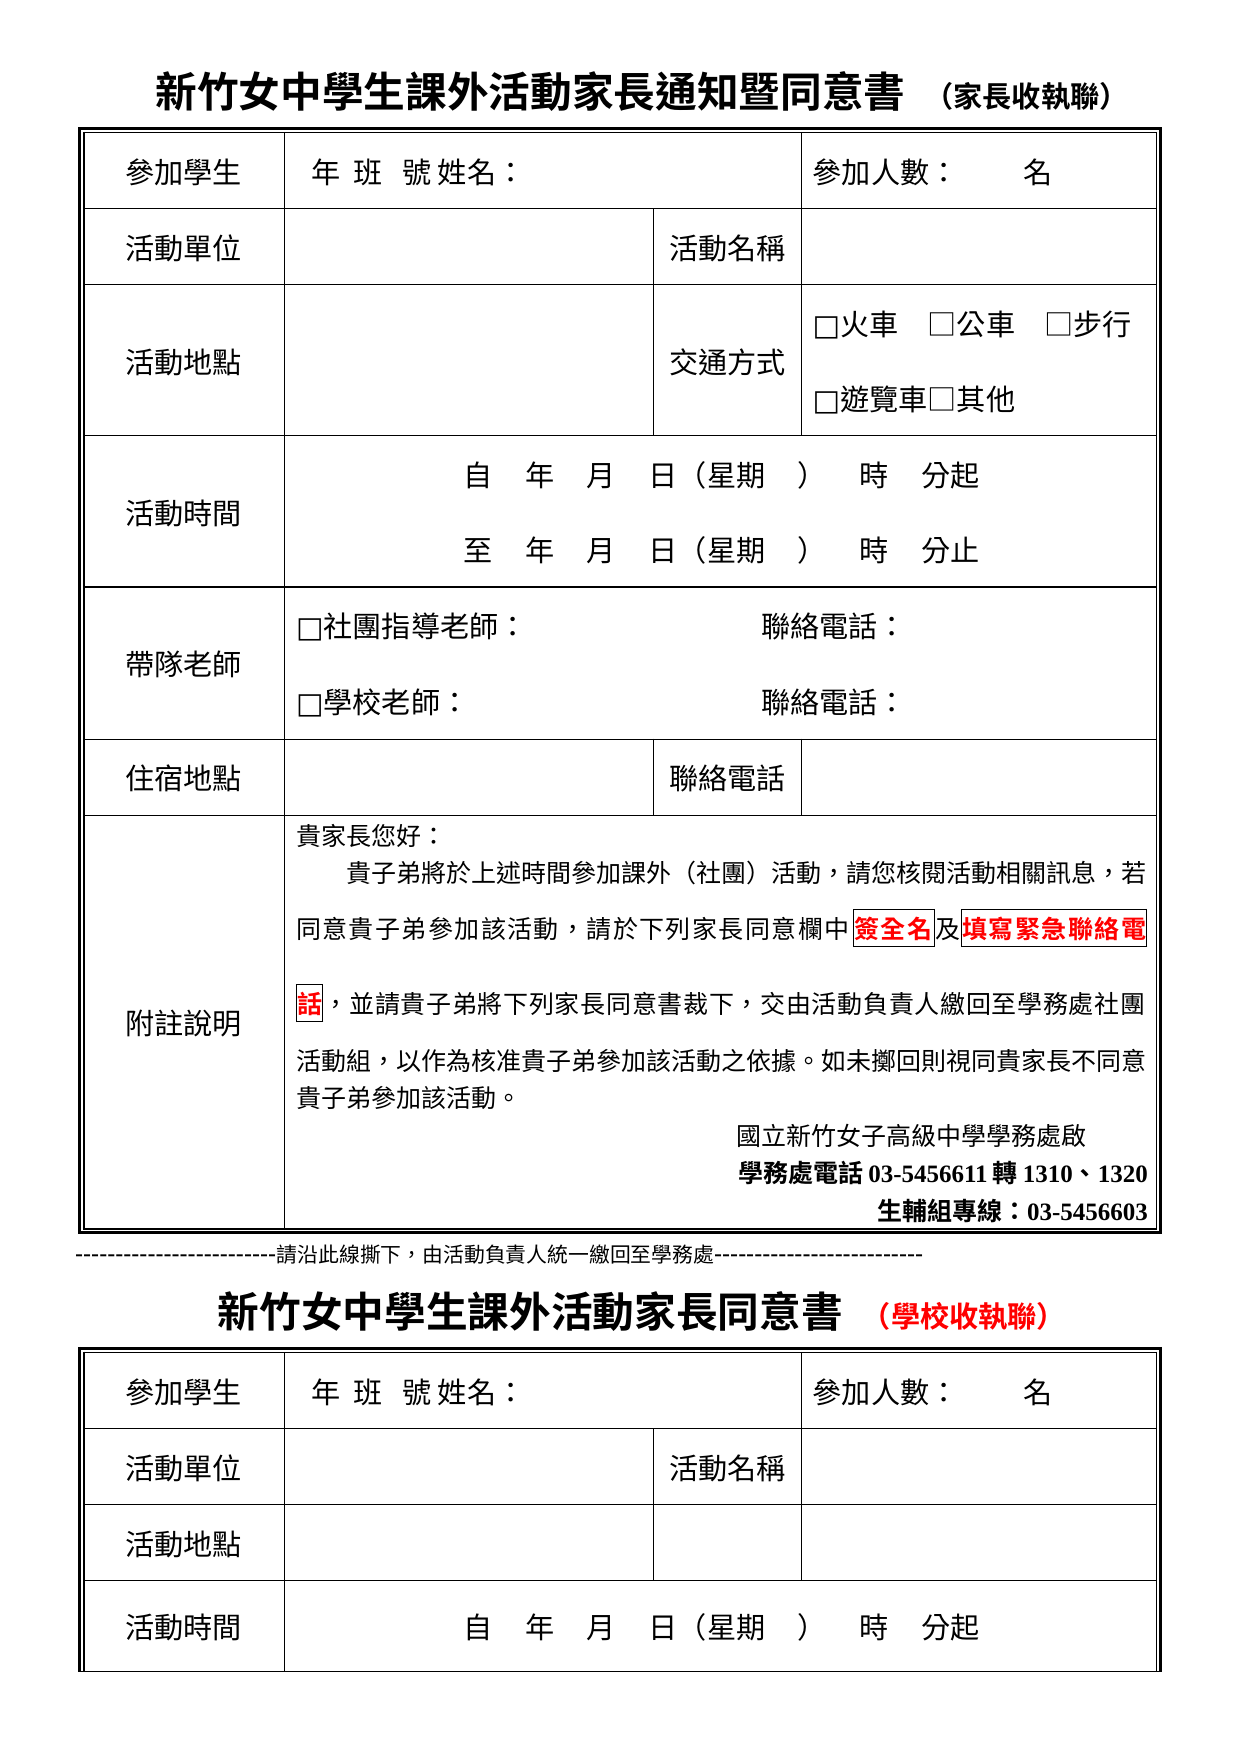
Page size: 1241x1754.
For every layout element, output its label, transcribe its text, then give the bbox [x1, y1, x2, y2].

text 新竹女中學生課外活動家長同意書 （學校收執聯） [75, 1272, 1165, 1347]
table_cell [285, 285, 653, 435]
table_cell [285, 1429, 653, 1504]
table_header 參加人數： 名 [802, 133, 1156, 208]
table_cell □火車 □公車 □步行 □遊覽車□其他 [802, 285, 1156, 435]
text 新竹女中學生課外活動家長通知暨同意書 （家長收執聯） [75, 52, 1165, 127]
table_cell 貴家長您好： 貴子弟將於上述時間參加課外（社團）活動，請您核閱活動相關訊息，若同意貴子弟參加該活動，請於下列家長同意欄中簽全名及填寫緊急聯絡電話，並請貴子弟將下列家長同意書裁下，交由活動負責人繳回至學務處社團活動組，以作為核准貴子弟參加該活動之依據。如未擲回則視同貴家長不同意貴子弟參加該活動。 國立新竹女子高級中學學務處啟 學務處電話03-5456611轉1310、1320 生輔組專線：03-5456603 [285, 816, 1156, 1228]
table_cell 帶隊老師 [85, 588, 284, 738]
table_cell [802, 740, 1156, 814]
table_cell □學校老師： 聯絡電話： [285, 664, 1156, 738]
table_header 參加學生 [85, 133, 284, 208]
table_header 參加學生 [85, 1353, 284, 1428]
table_cell 活動時間 [85, 1581, 284, 1671]
table_cell [654, 1505, 801, 1580]
table_cell [285, 209, 653, 284]
table_cell 自 年 月 日（星期 ） 時 分起 [285, 1581, 1156, 1671]
table_cell [802, 1429, 1156, 1504]
table_cell 活動單位 [85, 209, 284, 284]
table_cell 交通方式 [654, 285, 801, 435]
table_cell 活動地點 [85, 1505, 284, 1580]
table_cell 活動地點 [85, 285, 284, 435]
table_cell 自 年 月 日（星期 ） 時 分起 至 年 月 日（星期 ） 時 分止 [285, 436, 1156, 586]
table_cell □社團指導老師： 聯絡電話： [285, 588, 1156, 662]
table_cell 住宿地點 [85, 740, 284, 814]
table_header 參加人數： 名 [802, 1353, 1156, 1428]
table_cell 活動單位 [85, 1429, 284, 1504]
table_cell 附註說明 [85, 816, 284, 1228]
text -------------------------請沿此線撕下，由活動負責人統一繳回至學務處-------------------------- [75, 1234, 1165, 1272]
table_cell 聯絡電話 [654, 740, 801, 814]
table_cell [802, 1505, 1156, 1580]
table_cell [285, 1505, 653, 1580]
table_cell 活動名稱 [654, 209, 801, 284]
table_cell 活動時間 [85, 436, 284, 586]
table_cell 活動名稱 [654, 1429, 801, 1504]
table_header 年 班 號 姓名： [285, 133, 801, 208]
table_cell [802, 209, 1156, 284]
table_cell [285, 740, 653, 814]
table_header 年 班 號 姓名： [285, 1353, 801, 1428]
